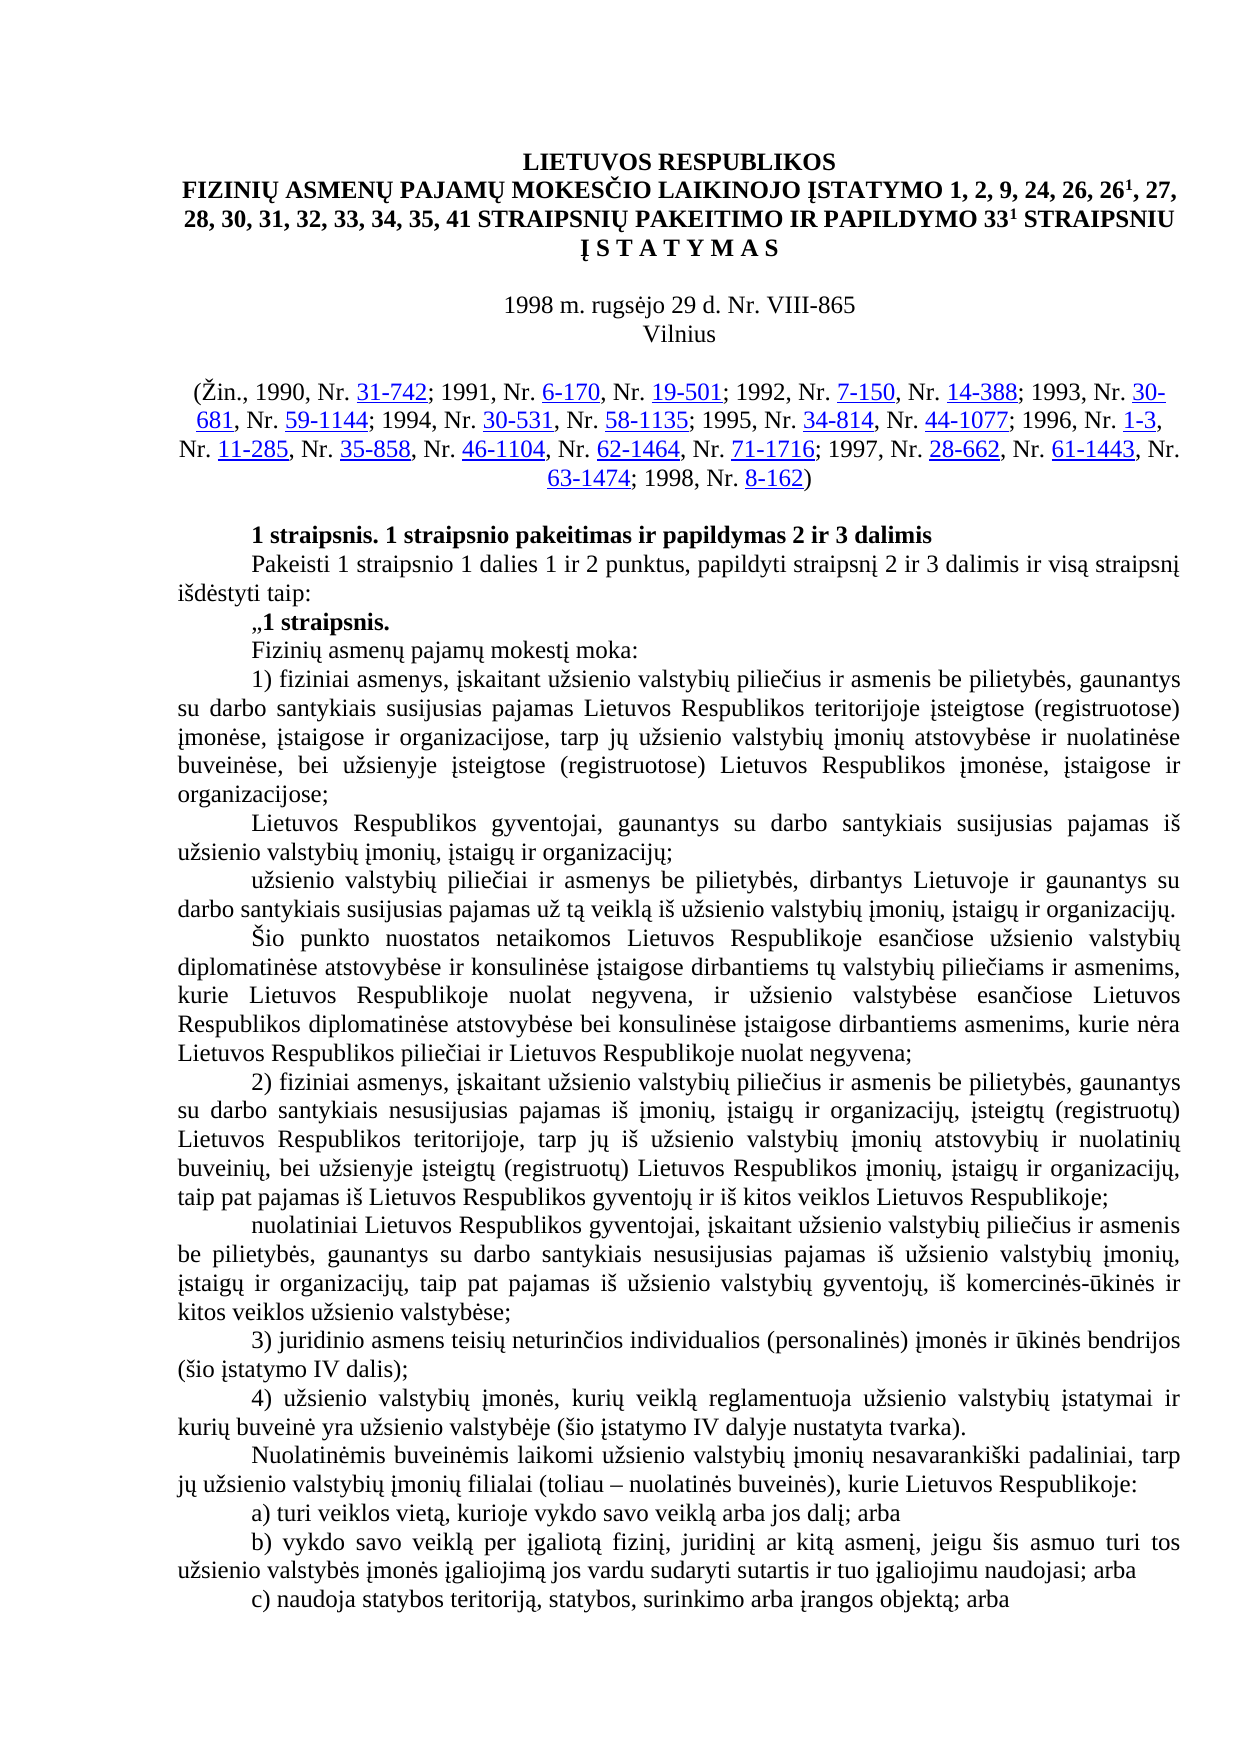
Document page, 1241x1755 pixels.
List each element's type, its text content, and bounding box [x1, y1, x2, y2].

text nuolatiniai Lietuvos Respublikos gyventojai, įskaitant užsienio valstybių piliečius ir asmenis be pilietybės, gaunantys su darbo santykiais nesusijusias pajamas iš užsienio valstybių įmonių, įstaigų ir organizacijų, taip pat pajamas iš užsienio valstybių gyventojų, iš komercinės-ūkinės ir kitos veiklos užsienio valstybėse; [177, 1211, 1181, 1326]
text a) turi veiklos vietą, kurioje vykdo savo veiklą arba jos dalį; arba [177, 1498, 1181, 1527]
text Lietuvos Respublikos gyventojai, gaunantys su darbo santykiais susijusias pajamas iš užsienio valstybių įmonių, įstaigų ir organizacijų; [177, 808, 1181, 866]
text 1 straipsnis. 1 straipsnio pakeitimas ir papildymas 2 ir 3 dalimis [177, 521, 1181, 549]
text 2) fiziniai asmenys, įskaitant užsienio valstybių piliečius ir asmenis be pilietybės, gaunantys su darbo santykiais nesusijusias pajamas iš įmonių, įstaigų ir organizacijų, įsteigtų (registruotų) Lietuvos Respublikos teritorijoje, tarp jų iš užsienio valstybių įmonių atstovybių ir nuolatinių buveinių, bei užsienyje įsteigtų (registruotų) Lietuvos Respublikos įmonių, įstaigų ir organizacijų, taip pat pajamas iš Lietuvos Respublikos gyventojų ir iš kitos veiklos Lietuvos Respublikoje; [177, 1067, 1181, 1211]
text c) naudoja statybos teritoriją, statybos, surinkimo arba įrangos objektą; arba [177, 1584, 1181, 1613]
text Fizinių asmenų pajamų mokestį moka: [177, 636, 1181, 664]
text „1 straipsnis. [177, 607, 1181, 636]
text Pakeisti 1 straipsnio 1 dalies 1 ir 2 punktus, papildyti straipsnį 2 ir 3 dalimis ir visą straipsnį išdėstyti taip: [177, 549, 1181, 607]
text b) vykdo savo veiklą per įgaliotą fizinį, juridinį ar kitą asmenį, jeigu šis asmuo turi tos užsienio valstybės įmonės įgaliojimą jos vardu sudaryti sutartis ir tuo įgaliojimu naudojasi; arba [177, 1527, 1181, 1584]
text FIZINIŲ ASMENŲ PAJAMŲ MOKESČIO LAIKINOJO ĮSTATYMO 1, 2, 9, 24, 26, 261, 27, 28, 30, 31, 32, 33, 34, 35, 41 STRAIPSNIŲ PAKEITIMO IR PAPILDYMO 331 STRAIPSNIU [177, 176, 1181, 233]
text Šio punkto nuostatos netaikomos Lietuvos Respublikoje esančiose užsienio valstybių diplomatinėse atstovybėse ir konsulinėse įstaigose dirbantiems tų valstybių piliečiams ir asmenims, kurie Lietuvos Respublikoje nuolat negyvena, ir užsienio valstybėse esančiose Lietuvos Respublikos diplomatinėse atstovybėse bei konsulinėse įstaigose dirbantiems asmenims, kurie nėra Lietuvos Respublikos piliečiai ir Lietuvos Respublikoje nuolat negyvena; [177, 923, 1181, 1067]
text 1) fiziniai asmenys, įskaitant užsienio valstybių piliečius ir asmenis be pilietybės, gaunantys su darbo santykiais susijusias pajamas Lietuvos Respublikos teritorijoje įsteigtose (registruotose) įmonėse, įstaigose ir organizacijose, tarp jų užsienio valstybių įmonių atstovybėse ir nuolatinėse buveinėse, bei užsienyje įsteigtose (registruotose) Lietuvos Respublikos įmonėse, įstaigose ir organizacijose; [177, 664, 1181, 808]
text Į S T A T Y M A S [177, 233, 1181, 262]
text 3) juridinio asmens teisių neturinčios individualios (personalinės) įmonės ir ūkinės bendrijos (šio įstatymo IV dalis); [177, 1326, 1181, 1383]
text Vilnius [177, 319, 1181, 348]
text Nuolatinėmis buveinėmis laikomi užsienio valstybių įmonių nesavarankiški padaliniai, tarp jų užsienio valstybių įmonių filialai (toliau – nuolatinės buveinės), kurie Lietuvos Respublikoje: [177, 1441, 1181, 1498]
text (Žin., 1990, Nr. 31-742; 1991, Nr. 6-170, Nr. 19-501; 1992, Nr. 7-150, Nr. 14-388; 1993, Nr. 30-681, Nr. 59-1144; 1994, Nr. 30-531, Nr. 58-1135; 1995, Nr. 34-814, Nr. 44-1077; 1996, Nr. 1-3, Nr. 11-285, Nr. 35-858, Nr. 46-1104, Nr. 62-1464, Nr. 71-1716; 1997, Nr. 28-662, Nr. 61-1443, Nr. 63-1474; 1998, Nr. 8-162) [177, 377, 1181, 492]
text LIETUVOS RESPUBLIKOS [177, 147, 1181, 176]
text 1998 m. rugsėjo 29 d. Nr. VIII-865 [177, 291, 1181, 319]
text 4) užsienio valstybių įmonės, kurių veiklą reglamentuoja užsienio valstybių įstatymai ir kurių buveinė yra užsienio valstybėje (šio įstatymo IV dalyje nustatyta tvarka). [177, 1383, 1181, 1441]
text užsienio valstybių piliečiai ir asmenys be pilietybės, dirbantys Lietuvoje ir gaunantys su darbo santykiais susijusias pajamas už tą veiklą iš užsienio valstybių įmonių, įstaigų ir organizacijų. [177, 866, 1181, 923]
